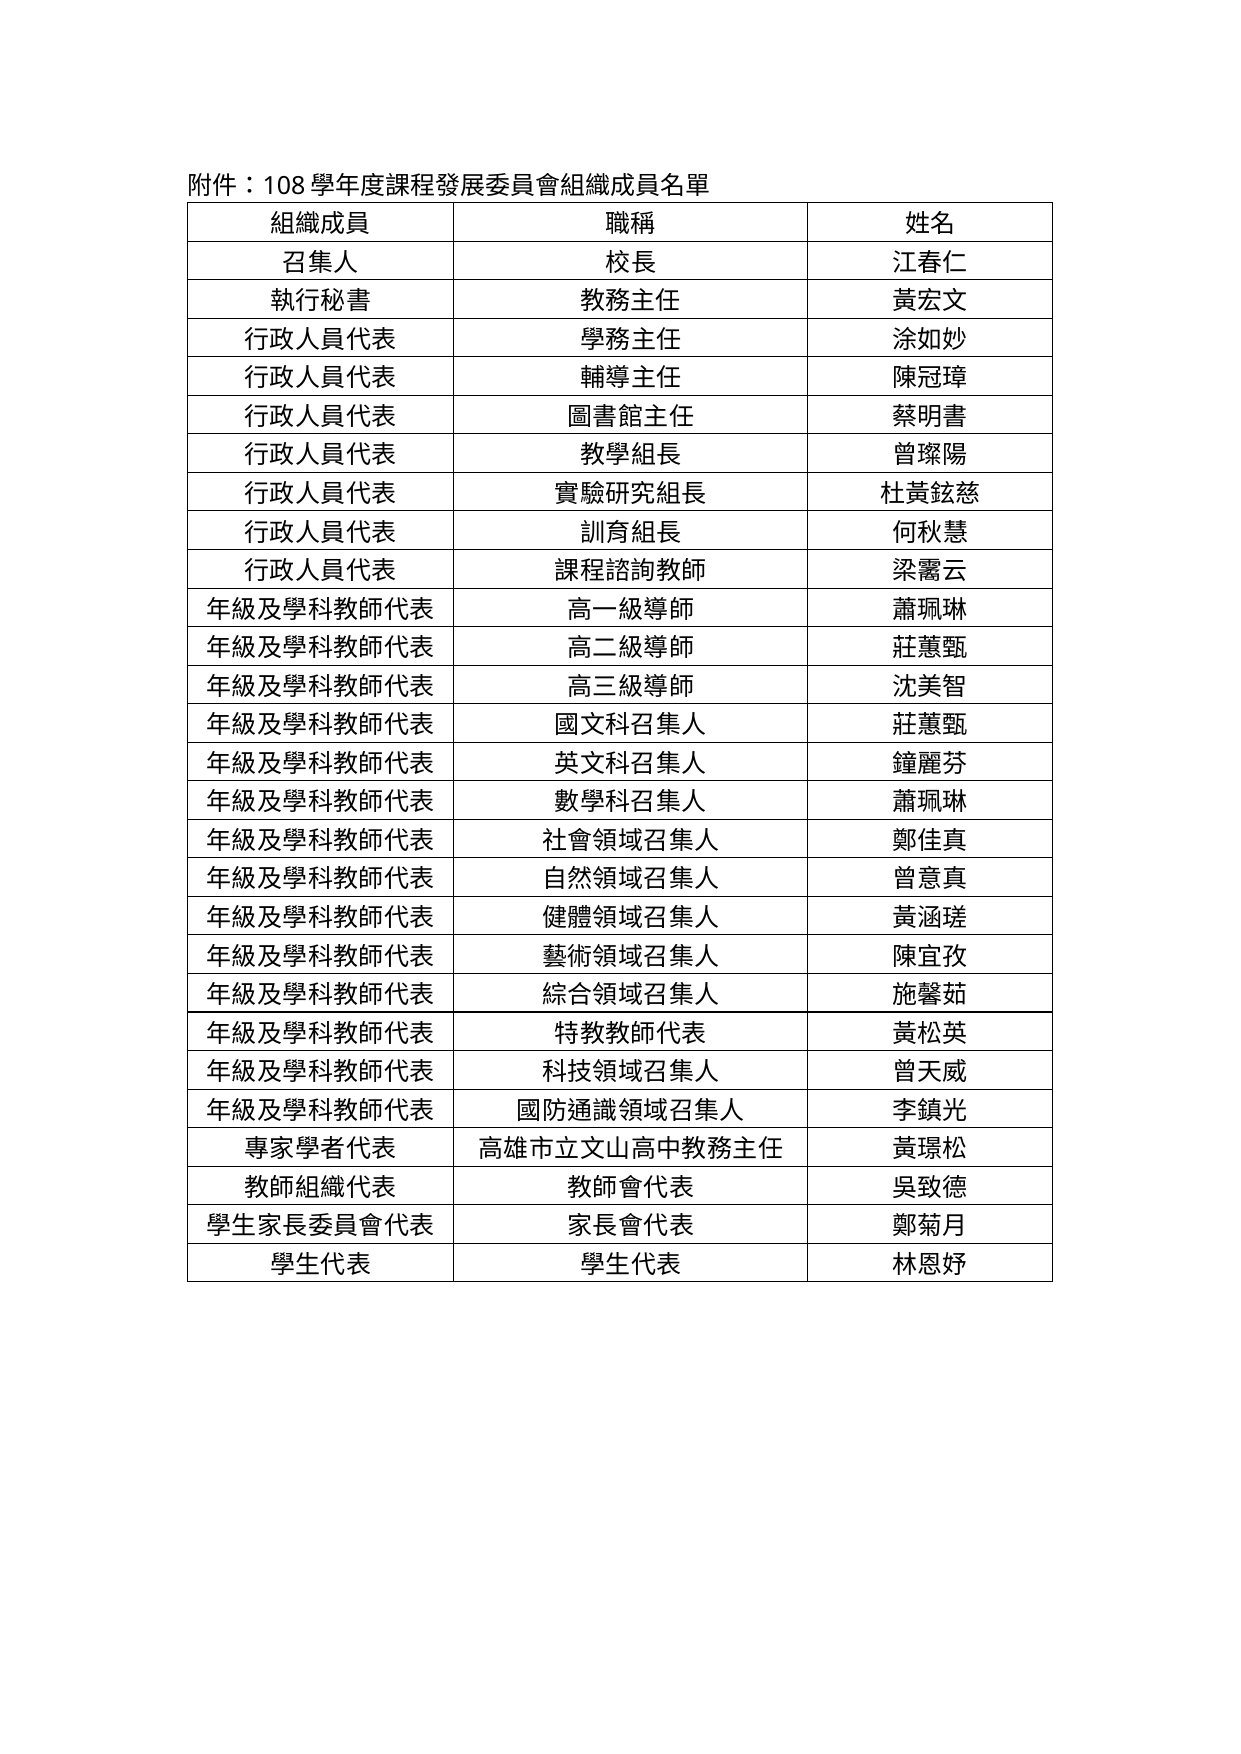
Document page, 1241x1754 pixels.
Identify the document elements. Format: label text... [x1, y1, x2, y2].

table_cell 高一級導師 [454, 589, 807, 626]
table_cell 黃璟松 [808, 1128, 1052, 1166]
table_cell 黃涵瑳 [808, 897, 1052, 934]
table_cell 年級及學科教師代表 [188, 1013, 453, 1050]
table_cell 施馨茹 [808, 974, 1052, 1011]
table_cell 國防通識領域召集人 [454, 1090, 807, 1127]
table_cell 高雄市立文山高中教務主任 [454, 1128, 807, 1166]
table_cell 沈美智 [808, 666, 1052, 703]
table_cell 行政人員代表 [188, 396, 453, 433]
table_cell 年級及學科教師代表 [188, 666, 453, 703]
table_cell 年級及學科教師代表 [188, 974, 453, 1011]
table_cell 蕭珮琳 [808, 589, 1052, 626]
table_cell 年級及學科教師代表 [188, 935, 453, 973]
table_cell 年級及學科教師代表 [188, 781, 453, 819]
table_cell 何秋慧 [808, 511, 1052, 549]
table_cell 英文科召集人 [454, 743, 807, 780]
table_cell 課程諮詢教師 [454, 550, 807, 587]
table_cell 行政人員代表 [188, 434, 453, 472]
table_cell 黃宏文 [808, 280, 1052, 318]
table_cell 黃松英 [808, 1013, 1052, 1050]
table_cell 杜黃鉉慈 [808, 473, 1052, 510]
table_cell 國文科召集人 [454, 704, 807, 742]
table_cell 陳冠璋 [808, 357, 1052, 395]
table_cell 學務主任 [454, 319, 807, 356]
table_cell 蔡明書 [808, 396, 1052, 433]
table_cell 學生代表 [454, 1244, 807, 1281]
table_cell 輔導主任 [454, 357, 807, 395]
table_cell 訓育組長 [454, 511, 807, 549]
table_cell 莊蕙甄 [808, 704, 1052, 742]
table_cell 圖書館主任 [454, 396, 807, 433]
table_cell 年級及學科教師代表 [188, 627, 453, 664]
table_cell 高三級導師 [454, 666, 807, 703]
table_header 職稱 [454, 203, 807, 241]
table_cell 學生家長委員會代表 [188, 1205, 453, 1243]
table_cell 學生代表 [188, 1244, 453, 1281]
table_cell 曾璨陽 [808, 434, 1052, 472]
table_cell 高二級導師 [454, 627, 807, 664]
table_cell 年級及學科教師代表 [188, 1051, 453, 1088]
table_header 組織成員 [188, 203, 453, 241]
table_cell 鄭佳真 [808, 820, 1052, 857]
table_cell 家長會代表 [454, 1205, 807, 1243]
table_header 姓名 [808, 203, 1052, 241]
table_cell 藝術領域召集人 [454, 935, 807, 973]
table_cell 曾天威 [808, 1051, 1052, 1088]
table_cell 年級及學科教師代表 [188, 820, 453, 857]
table_cell 年級及學科教師代表 [188, 858, 453, 896]
table_cell 陳宜孜 [808, 935, 1052, 973]
text 附件：108學年度課程發展委員會組織成員名單 [187, 164, 1053, 202]
table_cell 科技領域召集人 [454, 1051, 807, 1088]
table_cell 健體領域召集人 [454, 897, 807, 934]
table_cell 專家學者代表 [188, 1128, 453, 1166]
table_cell 江春仁 [808, 242, 1052, 279]
table_cell 教務主任 [454, 280, 807, 318]
table_cell 執行秘書 [188, 280, 453, 318]
table_cell 蕭珮琳 [808, 781, 1052, 819]
table_cell 林恩妤 [808, 1244, 1052, 1281]
table_cell 自然領域召集人 [454, 858, 807, 896]
table_cell 年級及學科教師代表 [188, 1090, 453, 1127]
table_cell 數學科召集人 [454, 781, 807, 819]
table_cell 鄭菊月 [808, 1205, 1052, 1243]
table_cell 梁霱云 [808, 550, 1052, 587]
table_cell 鐘麗芬 [808, 743, 1052, 780]
table_cell 年級及學科教師代表 [188, 743, 453, 780]
table_cell 曾意真 [808, 858, 1052, 896]
table_cell 年級及學科教師代表 [188, 897, 453, 934]
table_cell 行政人員代表 [188, 511, 453, 549]
table_cell 教學組長 [454, 434, 807, 472]
table_cell 實驗研究組長 [454, 473, 807, 510]
table_cell 行政人員代表 [188, 357, 453, 395]
table_cell 年級及學科教師代表 [188, 704, 453, 742]
table_cell 特教教師代表 [454, 1013, 807, 1050]
table_cell 年級及學科教師代表 [188, 589, 453, 626]
table_cell 涂如妙 [808, 319, 1052, 356]
table_cell 校長 [454, 242, 807, 279]
table_cell 教師會代表 [454, 1167, 807, 1204]
table_cell 行政人員代表 [188, 473, 453, 510]
table_cell 吳致德 [808, 1167, 1052, 1204]
table_cell 行政人員代表 [188, 550, 453, 587]
table_cell 召集人 [188, 242, 453, 279]
table_cell 莊蕙甄 [808, 627, 1052, 664]
table_cell 李鎮光 [808, 1090, 1052, 1127]
table_cell 教師組織代表 [188, 1167, 453, 1204]
table_cell 行政人員代表 [188, 319, 453, 356]
table_cell 綜合領域召集人 [454, 974, 807, 1011]
table_cell 社會領域召集人 [454, 820, 807, 857]
